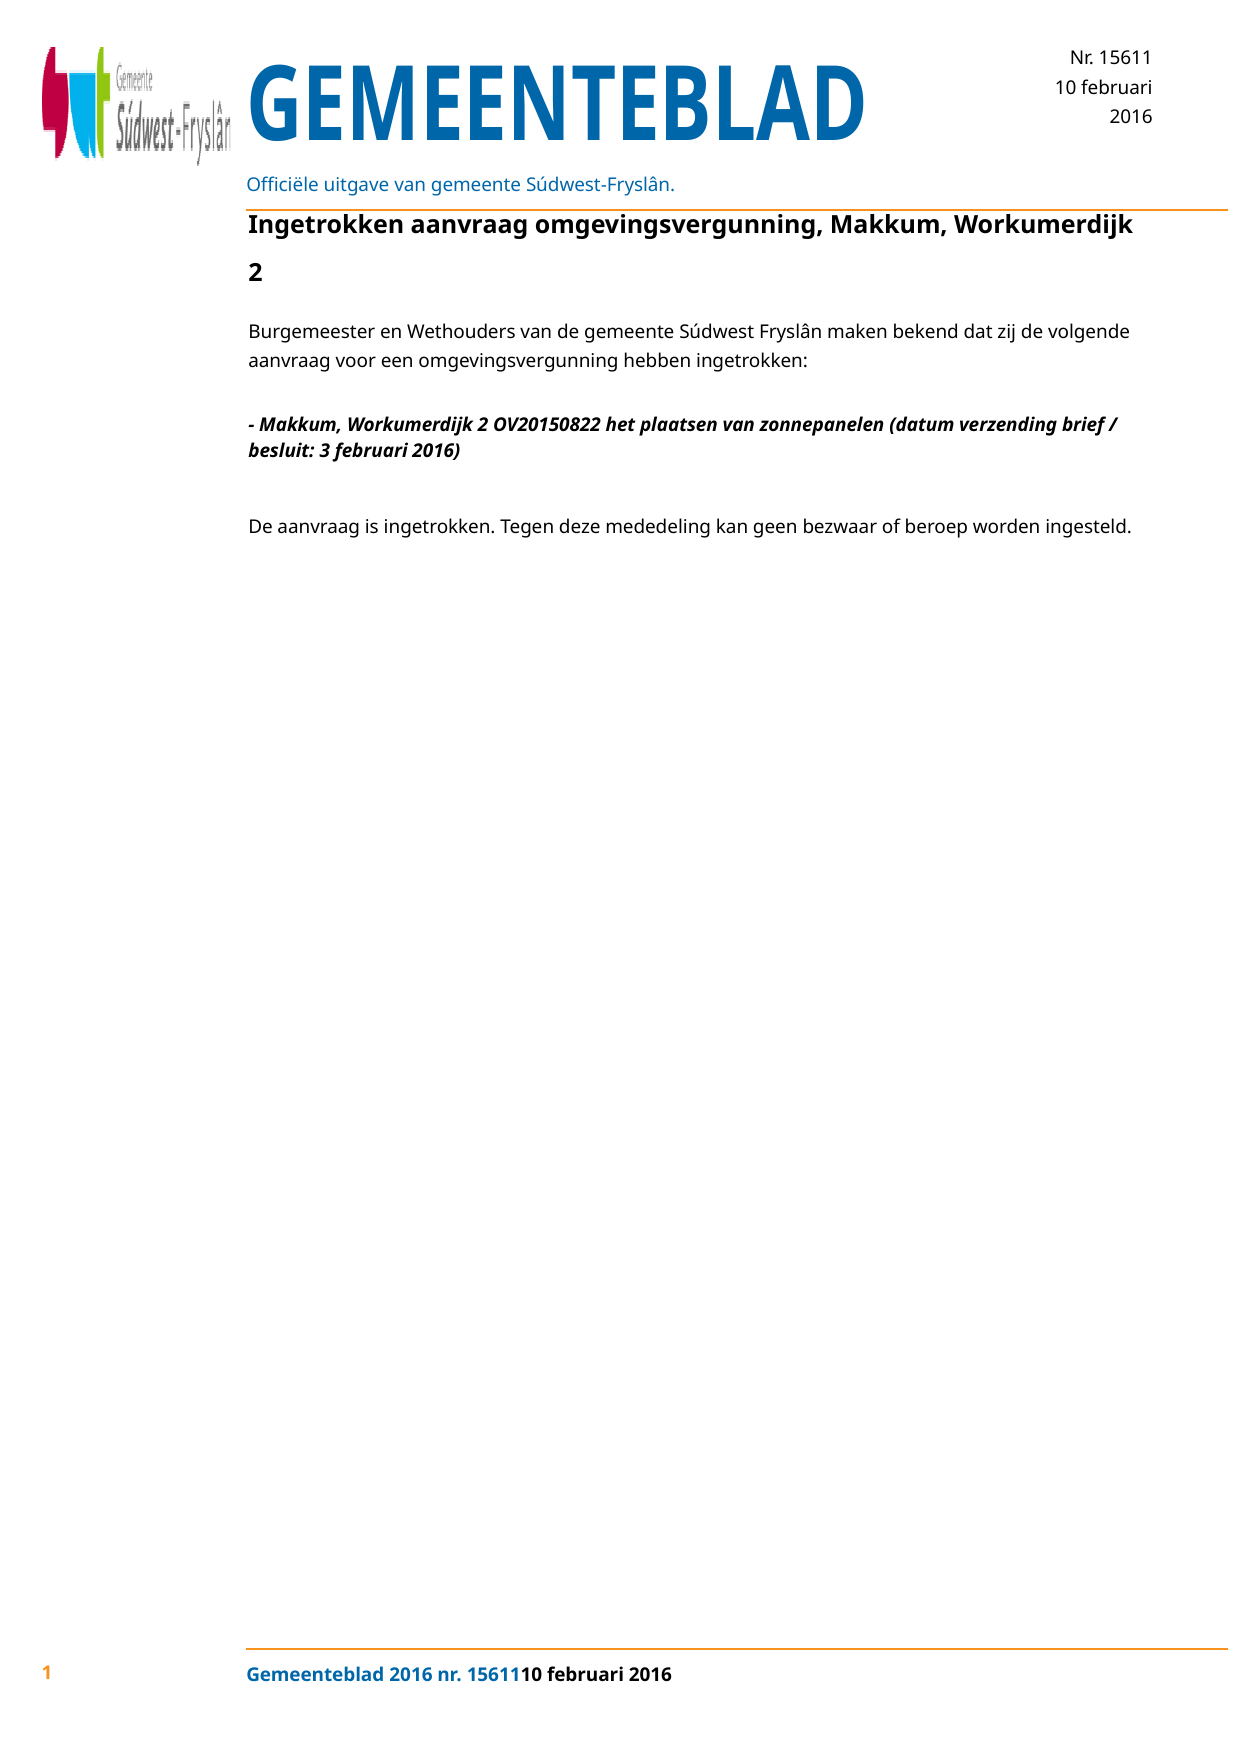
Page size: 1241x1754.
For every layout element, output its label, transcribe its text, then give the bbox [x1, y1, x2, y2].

text - Makkum, Workumerdijk 2 OV20150822 het plaatsen van zonnepanelen (datum verzending brief / besluit: 3 februari 2016) [248, 411, 1152, 463]
text Burgemeester en Wethouders van de gemeente Súdwest Fryslân maken bekend dat zij de volgende aanvraag voor een omgevingsvergunning hebben ingetrokken: [248, 318, 1152, 373]
text Ingetrokken aanvraag omgevingsvergunning, Makkum, Workumerdijk 2 [248, 211, 1152, 288]
picture [41, 47, 231, 172]
text De aanvraag is ingetrokken. Tegen deze mededeling kan geen bezwaar of beroep worden ingesteld. [248, 513, 1152, 539]
